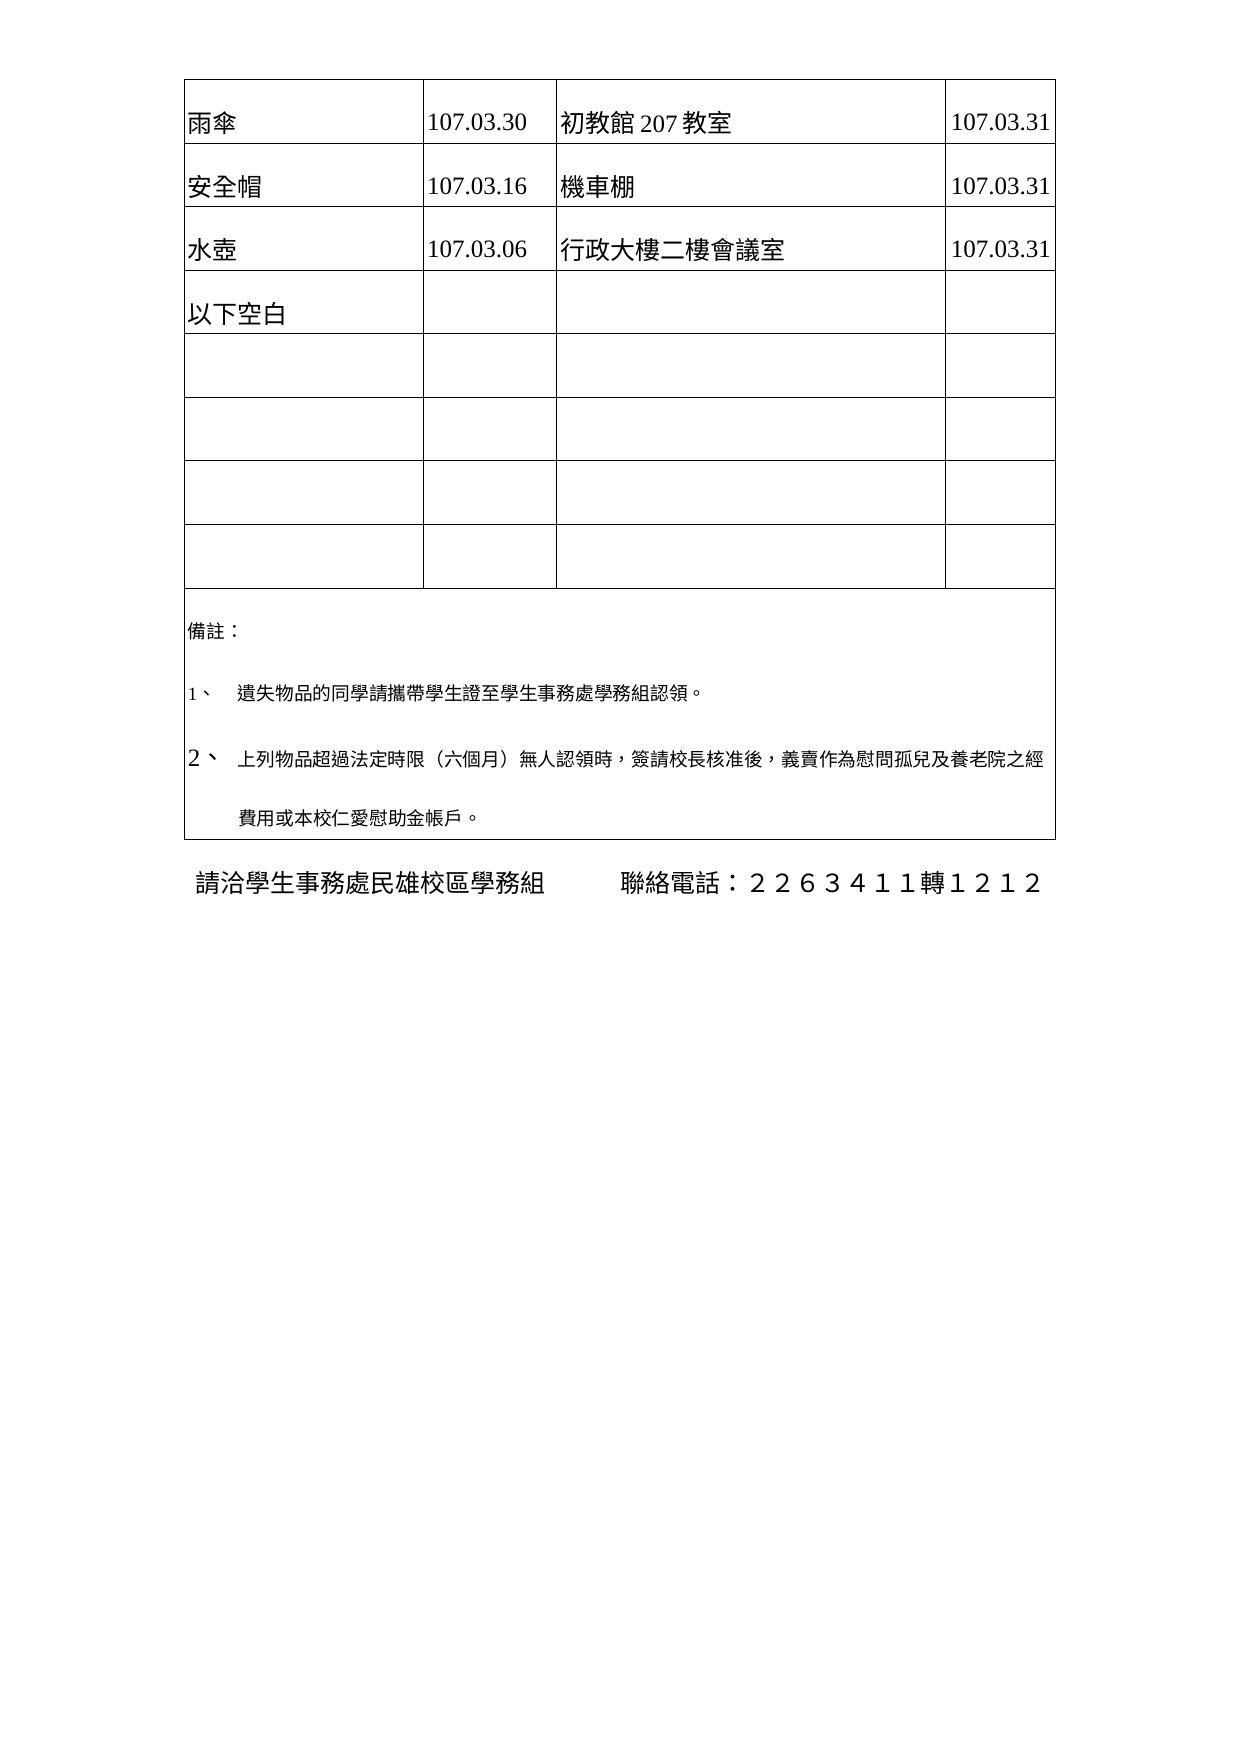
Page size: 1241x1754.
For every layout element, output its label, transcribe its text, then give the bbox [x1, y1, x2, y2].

table_cell [946, 461, 1055, 524]
table_cell [557, 334, 945, 397]
table_cell [424, 398, 556, 460]
table_cell 安全帽 [185, 144, 423, 206]
table_cell [185, 461, 423, 524]
text 請洽學生事務處民雄校區學務組 聯絡電話：２２６３４１１轉１２１２ [187, 840, 1053, 902]
table_cell [424, 461, 556, 524]
table_cell [185, 525, 423, 587]
table_cell 行政大樓二樓會議室 [557, 207, 945, 270]
table_cell [185, 398, 423, 460]
table_cell [557, 525, 945, 587]
table_cell 107.03.31 [946, 80, 1055, 143]
table_cell 機車棚 [557, 144, 945, 206]
table_cell 備註： 遺失物品的同學請攜帶學生證至學生事務處學務組認領。 上列物品超過法定時限（六個月）無人認領時，簽請校長核准後，義賣作為慰問孤兒及養老院之經費用或本校仁愛慰助金帳戶。 [185, 589, 1055, 838]
table_cell 雨傘 [185, 80, 423, 143]
table_cell [424, 334, 556, 397]
table_cell 以下空白 [185, 271, 423, 333]
table_cell 107.03.31 [946, 207, 1055, 270]
table_cell [185, 334, 423, 397]
table_cell [946, 525, 1055, 587]
table_cell 107.03.16 [424, 144, 556, 206]
table_cell 初教館207教室 [557, 80, 945, 143]
table_cell [557, 398, 945, 460]
table_cell 107.03.31 [946, 144, 1055, 206]
table_cell [557, 461, 945, 524]
table_cell [946, 334, 1055, 397]
table_cell [424, 525, 556, 587]
table_cell [946, 271, 1055, 333]
table_cell [557, 271, 945, 333]
table_cell 107.03.30 [424, 80, 556, 143]
table_cell [946, 398, 1055, 460]
table_cell [424, 271, 556, 333]
table_cell 107.03.06 [424, 207, 556, 270]
table_cell 水壺 [185, 207, 423, 270]
